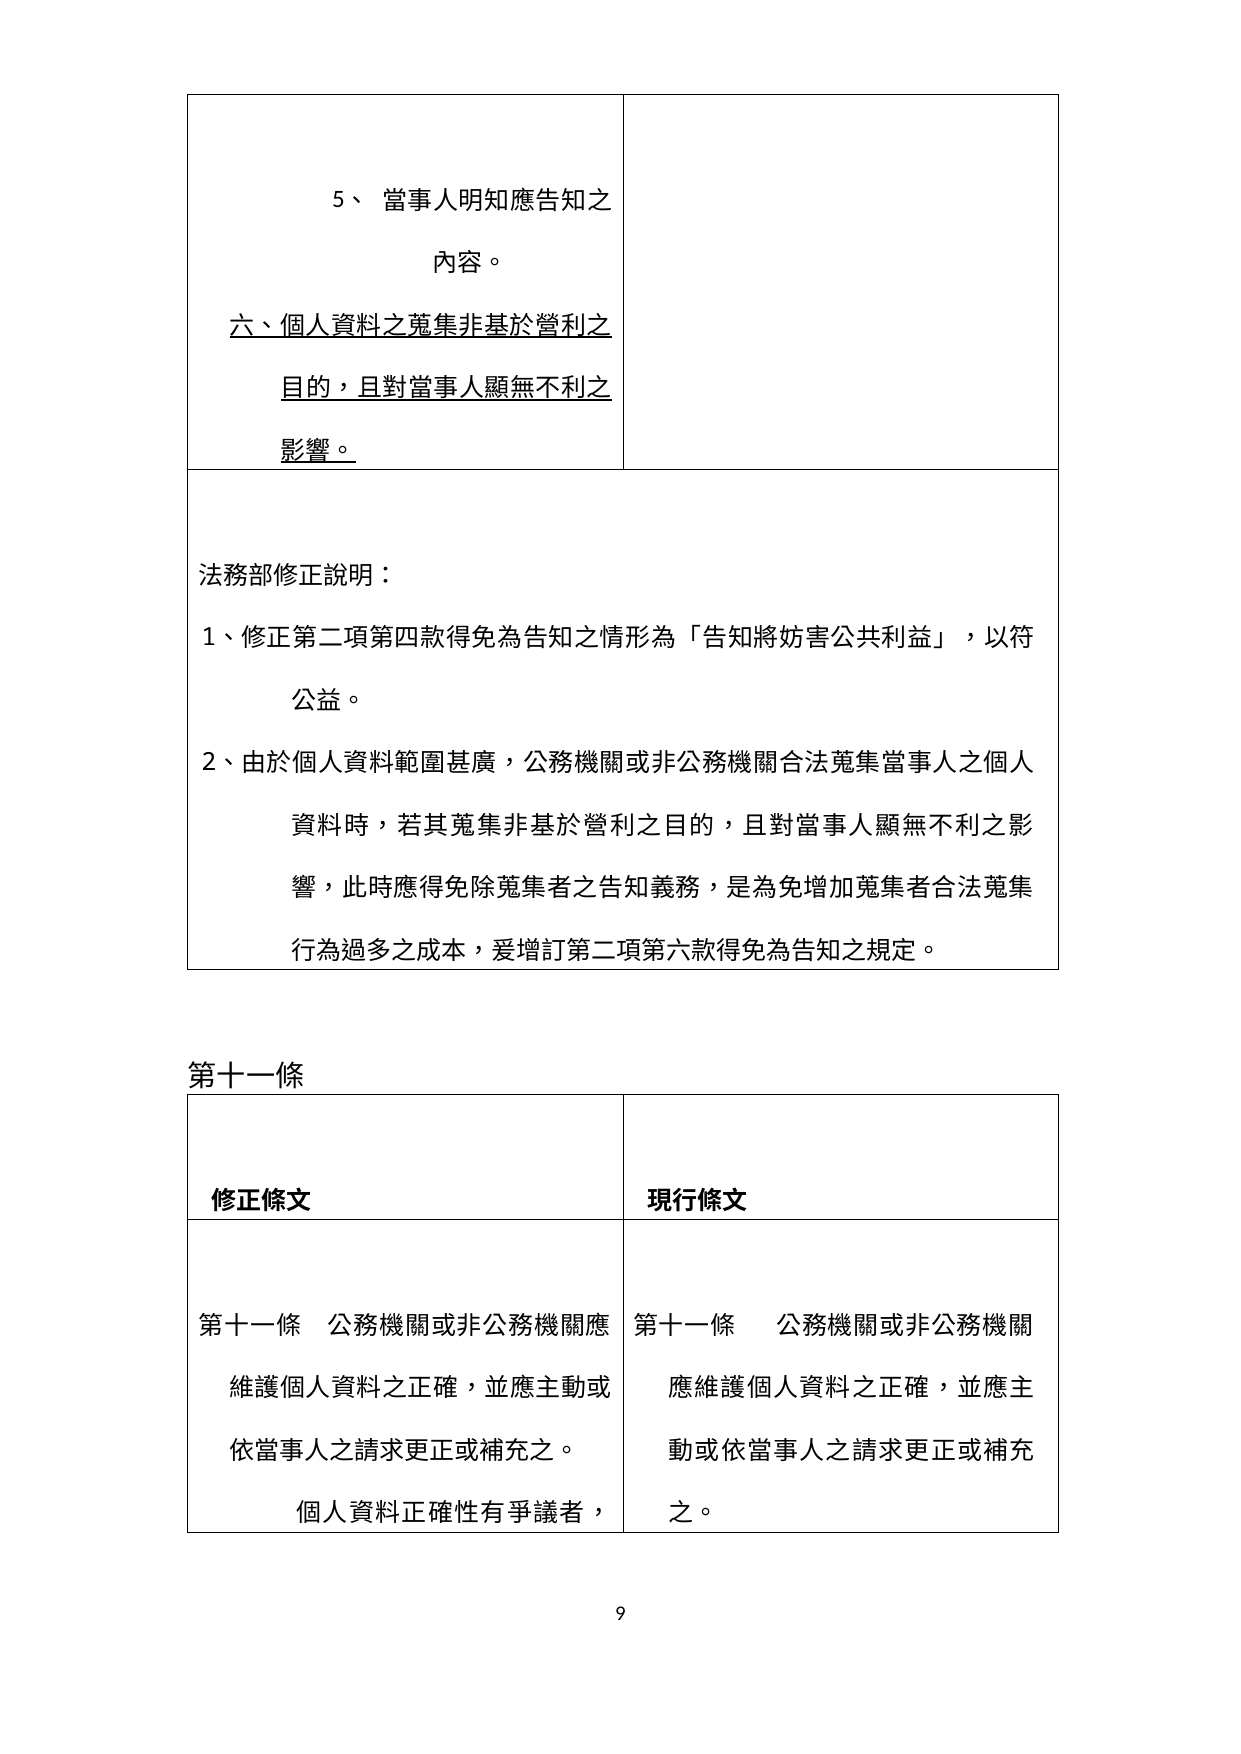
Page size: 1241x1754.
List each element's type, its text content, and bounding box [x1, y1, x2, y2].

table_cell 法務部修正說明： 修正第二項第四款得免為告知之情形為「告知將妨害公共利益」，以符公益。 由於個人資料範圍甚廣，公務機關或非公務機關合法蒐集當事人之個人資料時，若其蒐集非基於營利之目的，且對當事人顯無不利之影響，此時應得免除蒐集者之告知義務，是為免增加蒐集者合法蒐集行為過多之成本，爰增訂第二項第六款得免為告知之規定。 [188, 470, 1058, 969]
text 第十一條 [187, 1032, 1053, 1094]
table_cell 第十一條 公務機關或非公務機關應維護個人資料之正確，並應主動或依當事人之請求更正或補充之。 [624, 1220, 1058, 1532]
table_header 現行條文 [624, 1095, 1058, 1219]
table_cell 第八條 公務機關或非公務機關依第十五條或第十九條規定向當事人蒐集個人資料時，應明確告知當事人下列事項： 公務機關或非公務機關名稱。 蒐集之目的。 個人資料之類別。 個人資料利用之期間、地區、對象 及方式。 當事人依第三條規定得行使之權利及方式。 當事人得自由選擇提供個人資料時，不提供將對其權益之影響。 有下列情形之一者，得免為前項之告知： 依法律規定得免告知。 個人資料之蒐集係公務機關執行法定職務或非公務機關履行法定義務所必要。 告知將妨害公務機關執行法定職務。 告知將妨害第三人之重大利益。 當事人明知應告知之內容。 [624, 95, 1058, 469]
table_cell 第十一條 公務機關或非公務機關應維護個人資料之正確，並應主動或依當事人之請求更正或補充之。 個人資料正確性有爭議者， [188, 1220, 623, 1532]
table_cell 第八條 公務機關或非公務機關依第十五條或第十九條規定向當事人蒐集個人資料時，應明確告知當事人下列事項： 公務機關或非公務機關名稱。 蒐集之目的。 個人資料之類別。 個人資料利用之期間、地區、對象及方式。 當事人依第三條規定得行使之權利及方式。 當事人得自由選擇提供個人資料時，不提供將對其權益之影響。 有下列情形之一者，得免為前項之告知： 依法律規定得免告知。 個人資料之蒐集係公務機關執行法定職務或非公務機關履行法定義務所必要。 告知將妨害公務機關執行法定職務。 告知將妨害公共利益。 當事人明知應告知之內容。 六、個人資料之蒐集非基於營利之目的，且對當事人顯無不利之影響。 [188, 95, 623, 469]
table_header 修正條文 [188, 1095, 623, 1219]
